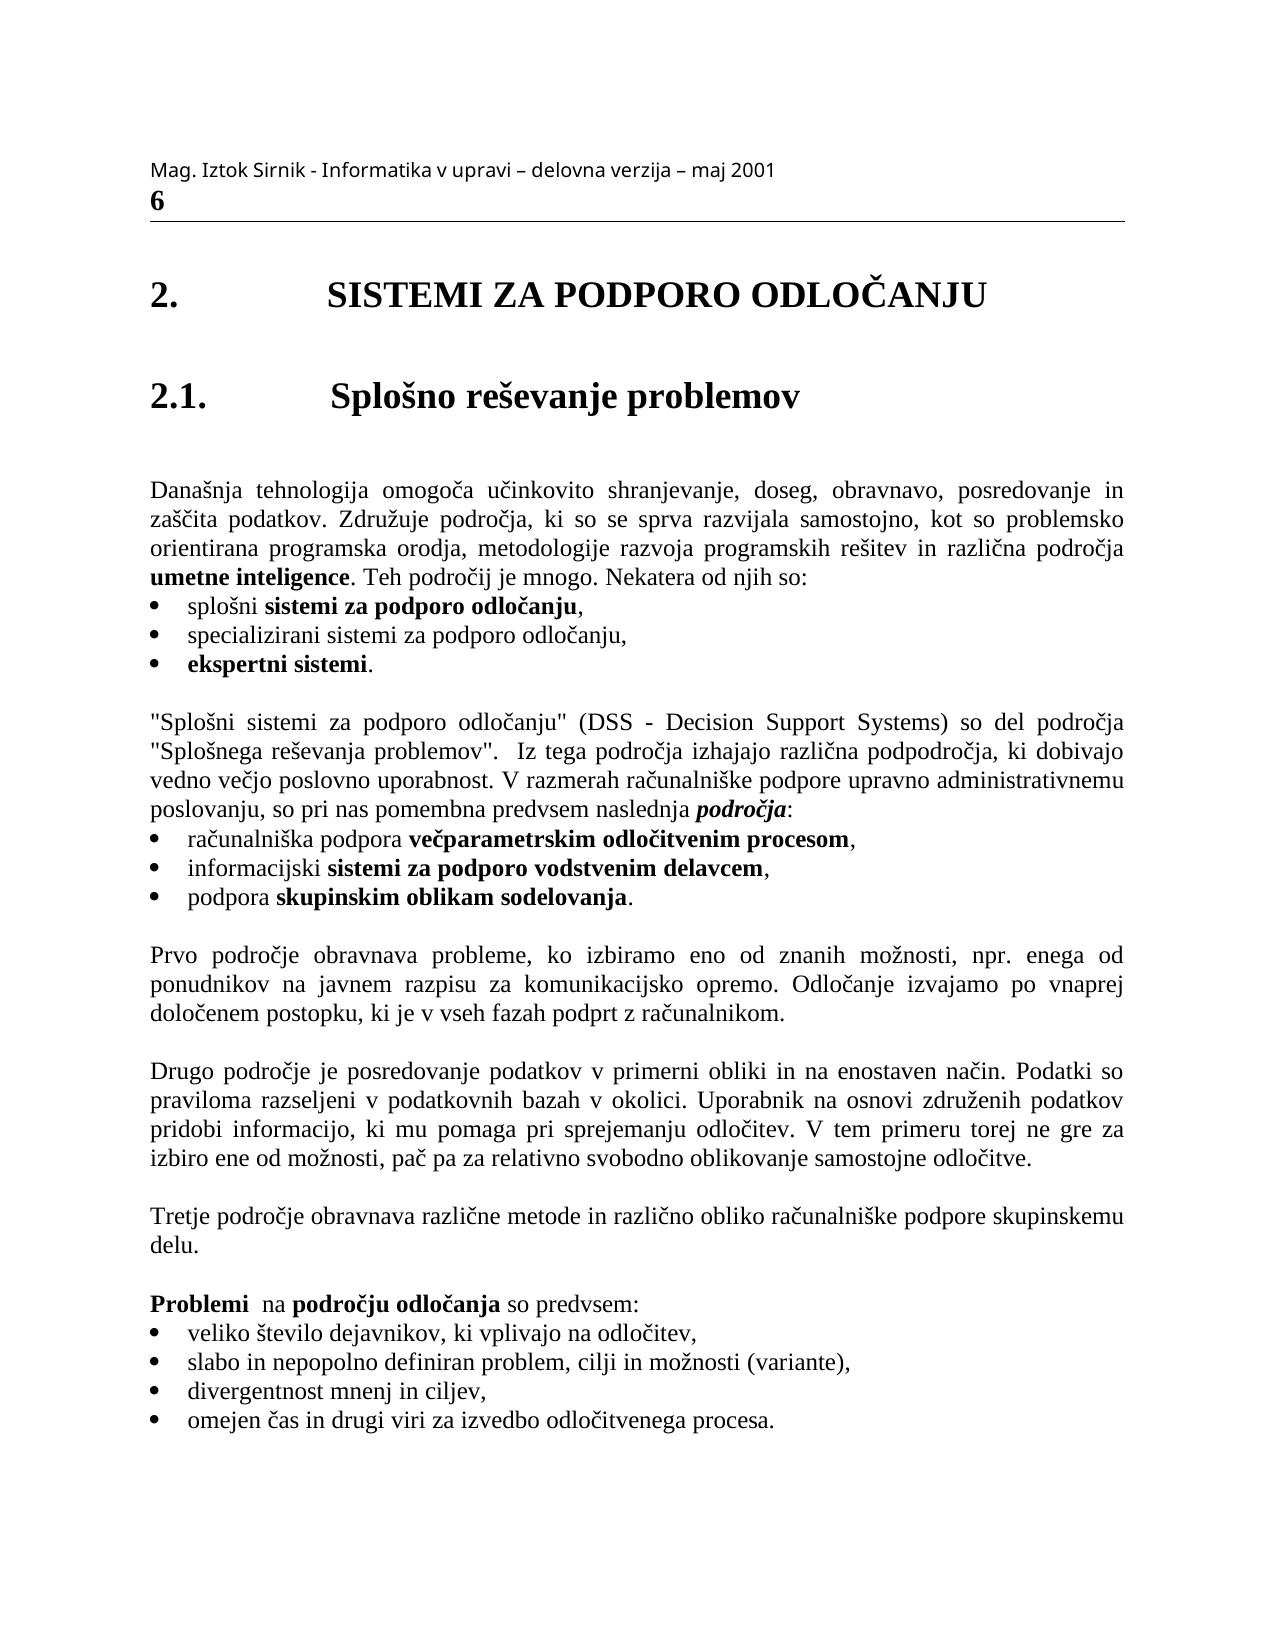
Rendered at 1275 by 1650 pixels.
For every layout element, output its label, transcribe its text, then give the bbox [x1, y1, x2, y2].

text Današnja tehnologija omogoča učinkovito shranjevanje, doseg, obravnavo, posredovanje in zaščita podatkov. Združuje področja, ki so se sprva razvijala samostojno, kot so problemsko orientirana programska orodja, metodologije razvoja programskih rešitev in različna področja umetne inteligence. Teh področij je mnogo. Nekatera od njih so: [150, 475, 1125, 591]
list slabo in nepopolno definiran problem, cilji in možnosti (variante), [150, 1347, 1125, 1376]
list računalniška podpora večparametrskim odločitvenim procesom, [150, 823, 1125, 852]
text 2. SISTEMI ZA PODPORO ODLOČANJU [150, 273, 1125, 316]
text Drugo področje je posredovanje podatkov v primerni obliki in na enostaven način. Podatki so praviloma razseljeni v podatkovnih bazah v okolici. Uporabnik na osnovi združenih podatkov pridobi informacijo, ki mu pomaga pri sprejemanju odločitev. V tem primeru torej ne gre za izbiro ene od možnosti, pač pa za relativno svobodno oblikovanje samostojne odločitve. [150, 1056, 1125, 1172]
list omejen čas in drugi viri za izvedbo odločitvenega procesa. [150, 1405, 1125, 1434]
text Problemi na področju odločanja so predvsem: [150, 1288, 1125, 1317]
list podpora skupinskim oblikam sodelovanja. [150, 882, 1125, 911]
list informacijski sistemi za podporo vodstvenim delavcem, [150, 852, 1125, 882]
list veliko število dejavnikov, ki vplivajo na odločitev, [150, 1317, 1125, 1347]
text "Splošni sistemi za podporo odločanju" (DSS - Decision Support Systems) so del področja "Splošnega reševanja problemov". Iz tega področja izhajajo različna podpodročja, ki dobivajo vedno večjo poslovno uporabnost. V razmerah računalniške podpore upravno administrativnemu poslovanju, so pri nas pomembna predvsem naslednja področja: [150, 707, 1125, 823]
list ekspertni sistemi. [150, 649, 1125, 678]
list specializirani sistemi za podporo odločanju, [150, 620, 1125, 649]
text Tretje področje obravnava različne metode in različno obliko računalniške podpore skupinskemu delu. [150, 1201, 1125, 1259]
text 2.1. Splošno reševanje problemov [150, 374, 1125, 417]
list splošni sistemi za podporo odločanju, [150, 591, 1125, 620]
text Prvo področje obravnava probleme, ko izbiramo eno od znanih možnosti, npr. enega od ponudnikov na javnem razpisu za komunikacijsko opremo. Odločanje izvajamo po vnaprej določenem postopku, ki je v vseh fazah podprt z računalnikom. [150, 940, 1125, 1027]
list divergentnost mnenj in ciljev, [150, 1376, 1125, 1405]
